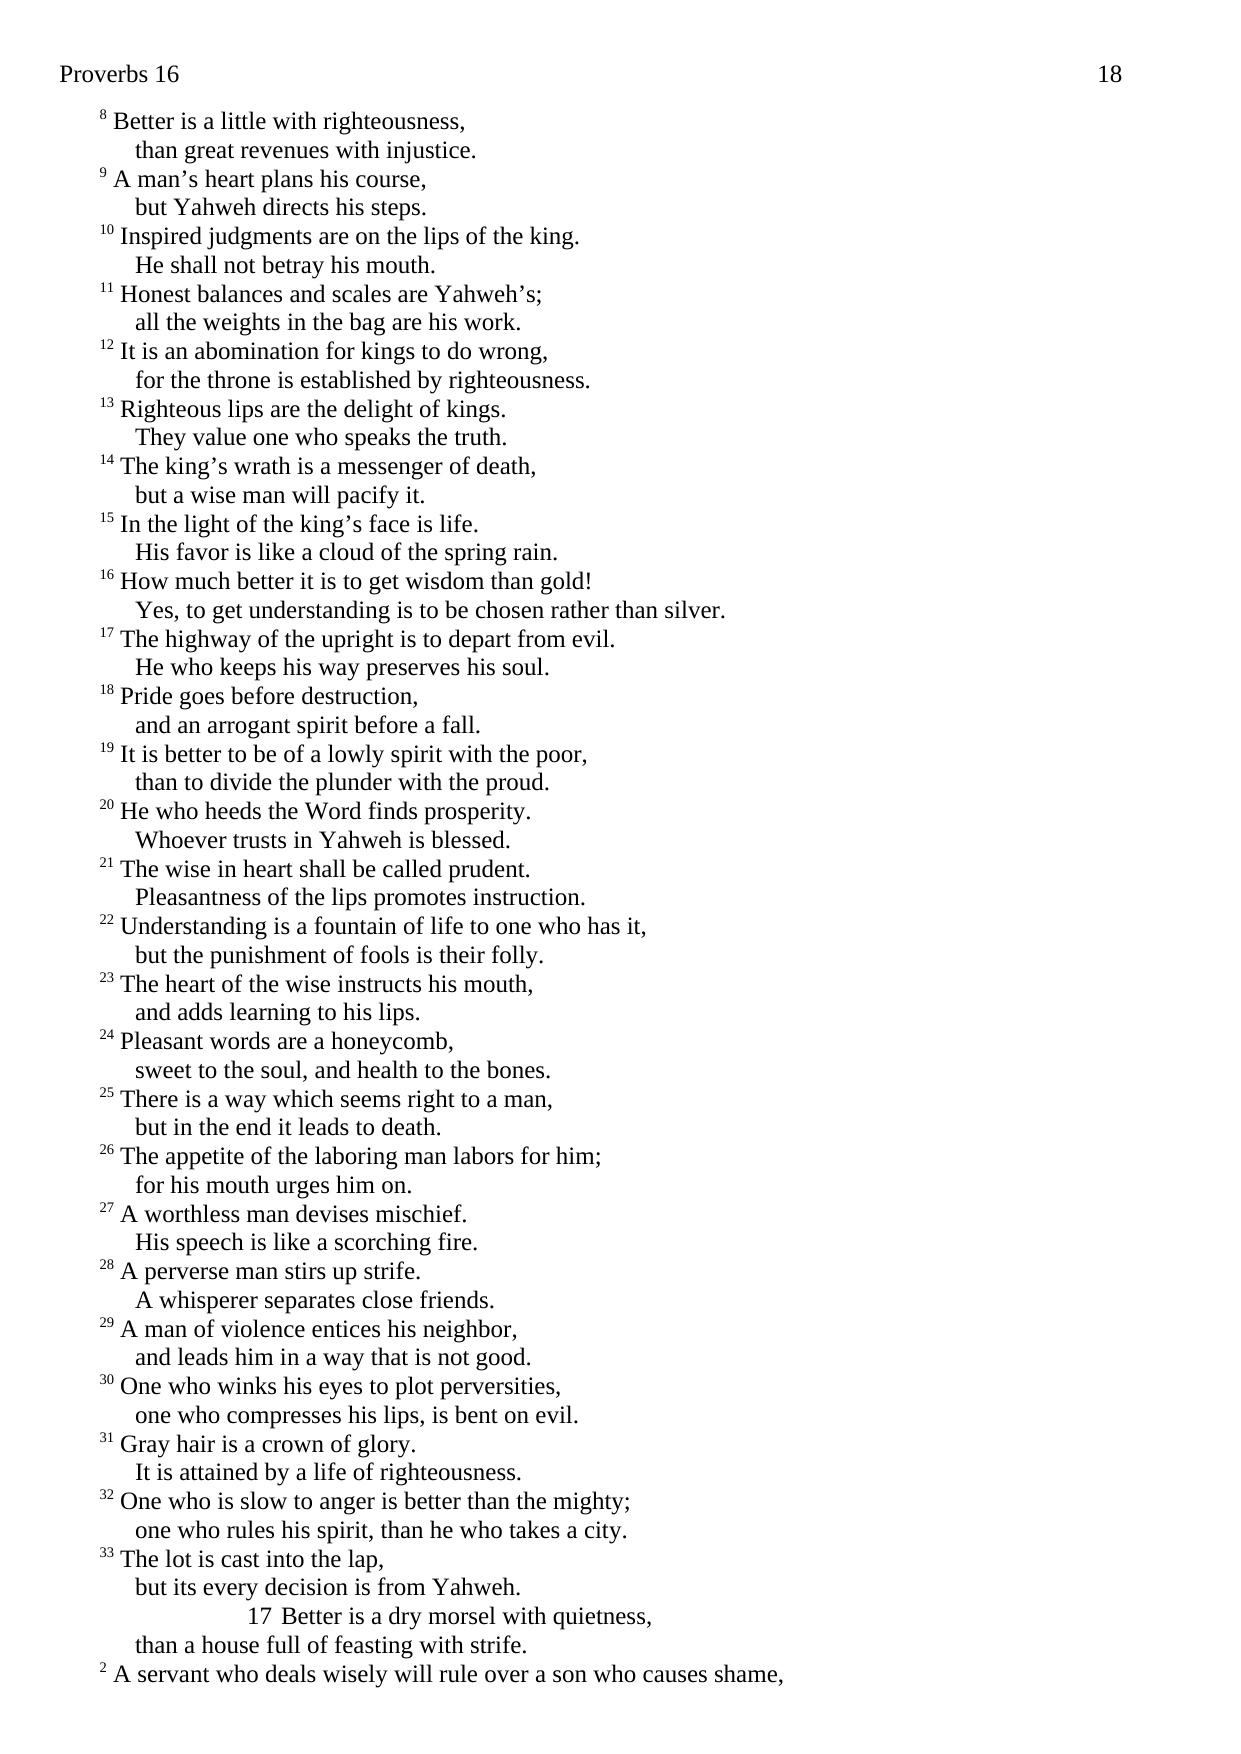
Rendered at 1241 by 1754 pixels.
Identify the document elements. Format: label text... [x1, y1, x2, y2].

text than a house full of feasting with strife. [135, 1630, 1122, 1659]
text 19 It is better to be of a lowly spirit with the poor, [99, 739, 1122, 767]
text Whoever trusts in Yahweh is blessed. [135, 825, 1122, 854]
text It is attained by a life of righteousness. [135, 1457, 1122, 1486]
text 27 A worthless man devises mischief. [99, 1199, 1122, 1227]
text 29 A man of violence entices his neighbor, [99, 1314, 1122, 1342]
text 17 The highway of the upright is to depart from evil. [99, 624, 1122, 652]
text 26 The appetite of the laboring man labors for him; [99, 1141, 1122, 1170]
text and leads him in a way that is not good. [135, 1342, 1122, 1371]
text one who rules his spirit, than he who takes a city. [135, 1515, 1122, 1544]
text They value one who speaks the truth. [135, 422, 1122, 451]
text but its every decision is from Yahweh. [135, 1572, 1122, 1601]
text 32 One who is slow to anger is better than the mighty; [99, 1486, 1122, 1515]
text but in the end it leads to death. [135, 1112, 1122, 1141]
text 25 There is a way which seems right to a man, [99, 1084, 1122, 1112]
text but Yahweh directs his steps. [135, 192, 1122, 221]
text 24 Pleasant words are a honeycomb, [99, 1026, 1122, 1055]
text 22 Understanding is a fountain of life to one who has it, [99, 911, 1122, 940]
text 18 Pride goes before destruction, [99, 681, 1122, 710]
text His speech is like a scorching fire. [135, 1227, 1122, 1256]
text 23 The heart of the wise instructs his mouth, [99, 969, 1122, 997]
text 11 Honest balances and scales are Yahweh’s; [99, 279, 1122, 307]
text 14 The king’s wrath is a messenger of death, [99, 451, 1122, 480]
text 13 Righteous lips are the delight of kings. [99, 394, 1122, 422]
text 20 He who heeds the Word finds prosperity. [99, 796, 1122, 825]
text for the throne is established by righteousness. [135, 365, 1122, 394]
text Yes, to get understanding is to be chosen rather than silver. [135, 595, 1122, 624]
text one who compresses his lips, is bent on evil. [135, 1400, 1122, 1429]
text 17Better is a dry morsel with quietness, [247, 1601, 1122, 1630]
text 31 Gray hair is a crown of glory. [99, 1429, 1122, 1457]
text A whisperer separates close friends. [135, 1285, 1122, 1314]
text than to divide the plunder with the proud. [135, 767, 1122, 796]
text 8 Better is a little with righteousness, [99, 106, 1122, 135]
text 2 A servant who deals wisely will rule over a son who causes shame, [99, 1659, 1122, 1687]
text sweet to the soul, and health to the bones. [135, 1055, 1122, 1084]
text Pleasantness of the lips promotes instruction. [135, 882, 1122, 911]
text 30 One who winks his eyes to plot perversities, [99, 1371, 1122, 1400]
text 12 It is an abomination for kings to do wrong, [99, 336, 1122, 365]
text all the weights in the bag are his work. [135, 307, 1122, 336]
text 33 The lot is cast into the lap, [99, 1544, 1122, 1572]
text He who keeps his way preserves his soul. [135, 652, 1122, 681]
text 10 Inspired judgments are on the lips of the king. [99, 221, 1122, 250]
text 21 The wise in heart shall be called prudent. [99, 854, 1122, 882]
text 16 How much better it is to get wisdom than gold! [99, 566, 1122, 595]
text and adds learning to his lips. [135, 997, 1122, 1026]
text and an arrogant spirit before a fall. [135, 710, 1122, 739]
text 28 A perverse man stirs up strife. [99, 1256, 1122, 1285]
text His favor is like a cloud of the spring rain. [135, 537, 1122, 566]
text than great revenues with injustice. [135, 135, 1122, 164]
text He shall not betray his mouth. [135, 250, 1122, 279]
text 15 In the light of the king’s face is life. [99, 509, 1122, 537]
text 9 A man’s heart plans his course, [99, 164, 1122, 192]
text for his mouth urges him on. [135, 1170, 1122, 1199]
text but the punishment of fools is their folly. [135, 940, 1122, 969]
text but a wise man will pacify it. [135, 480, 1122, 509]
